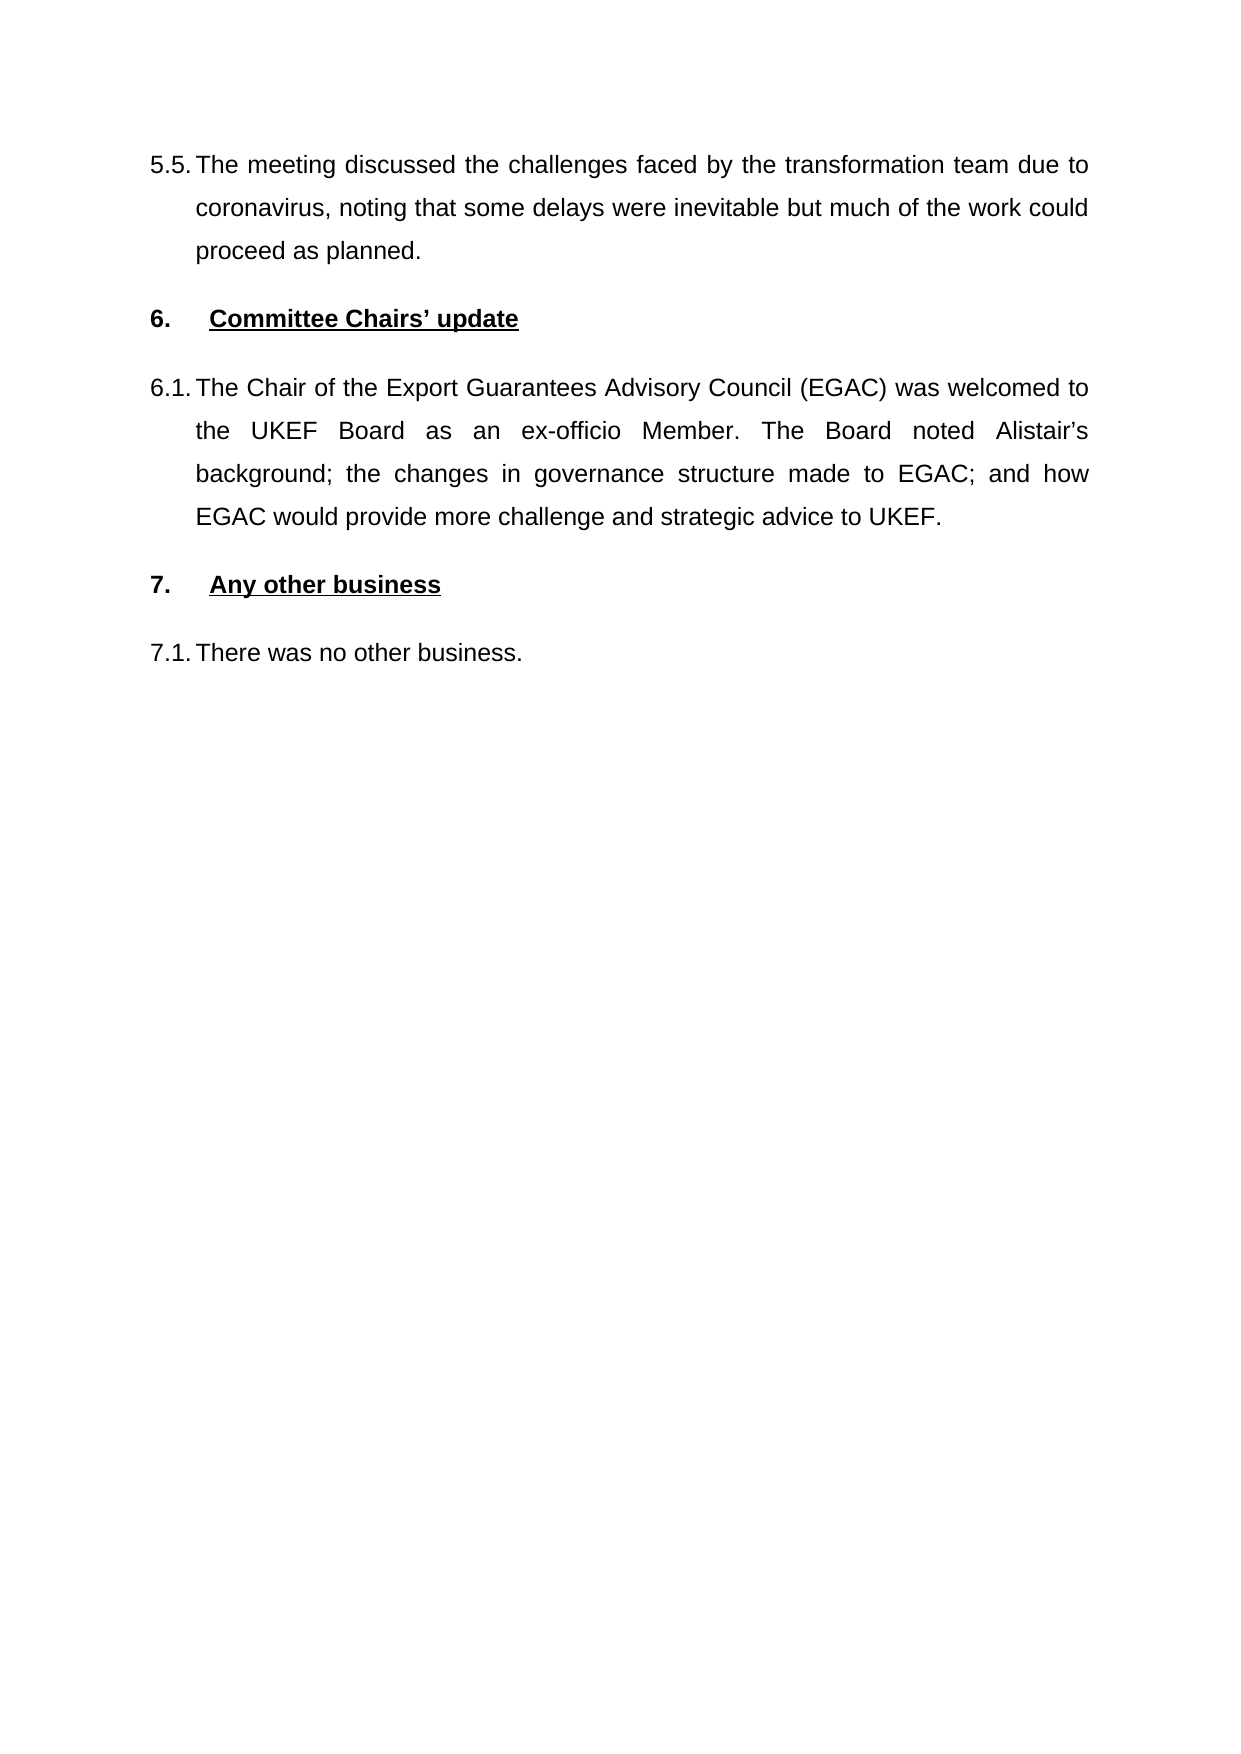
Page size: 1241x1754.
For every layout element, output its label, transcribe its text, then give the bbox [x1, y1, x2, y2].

list The Chair of the Export Guarantees Advisory Council (EGAC) was welcomed to the UKEF Board as an ex-officio Member. The Board noted Alistair’s background; the changes in governance structure made to EGAC; and how EGAC would provide more challenge and strategic advice to UKEF. [150, 372, 1090, 531]
list There was no other business. [150, 638, 1090, 667]
list Committee Chairs’ update [150, 304, 1090, 333]
list The meeting discussed the challenges faced by the transformation team due to coronavirus, noting that some delays were inevitable but much of the work could proceed as planned. [150, 150, 1090, 265]
list Any other business [150, 570, 1090, 599]
